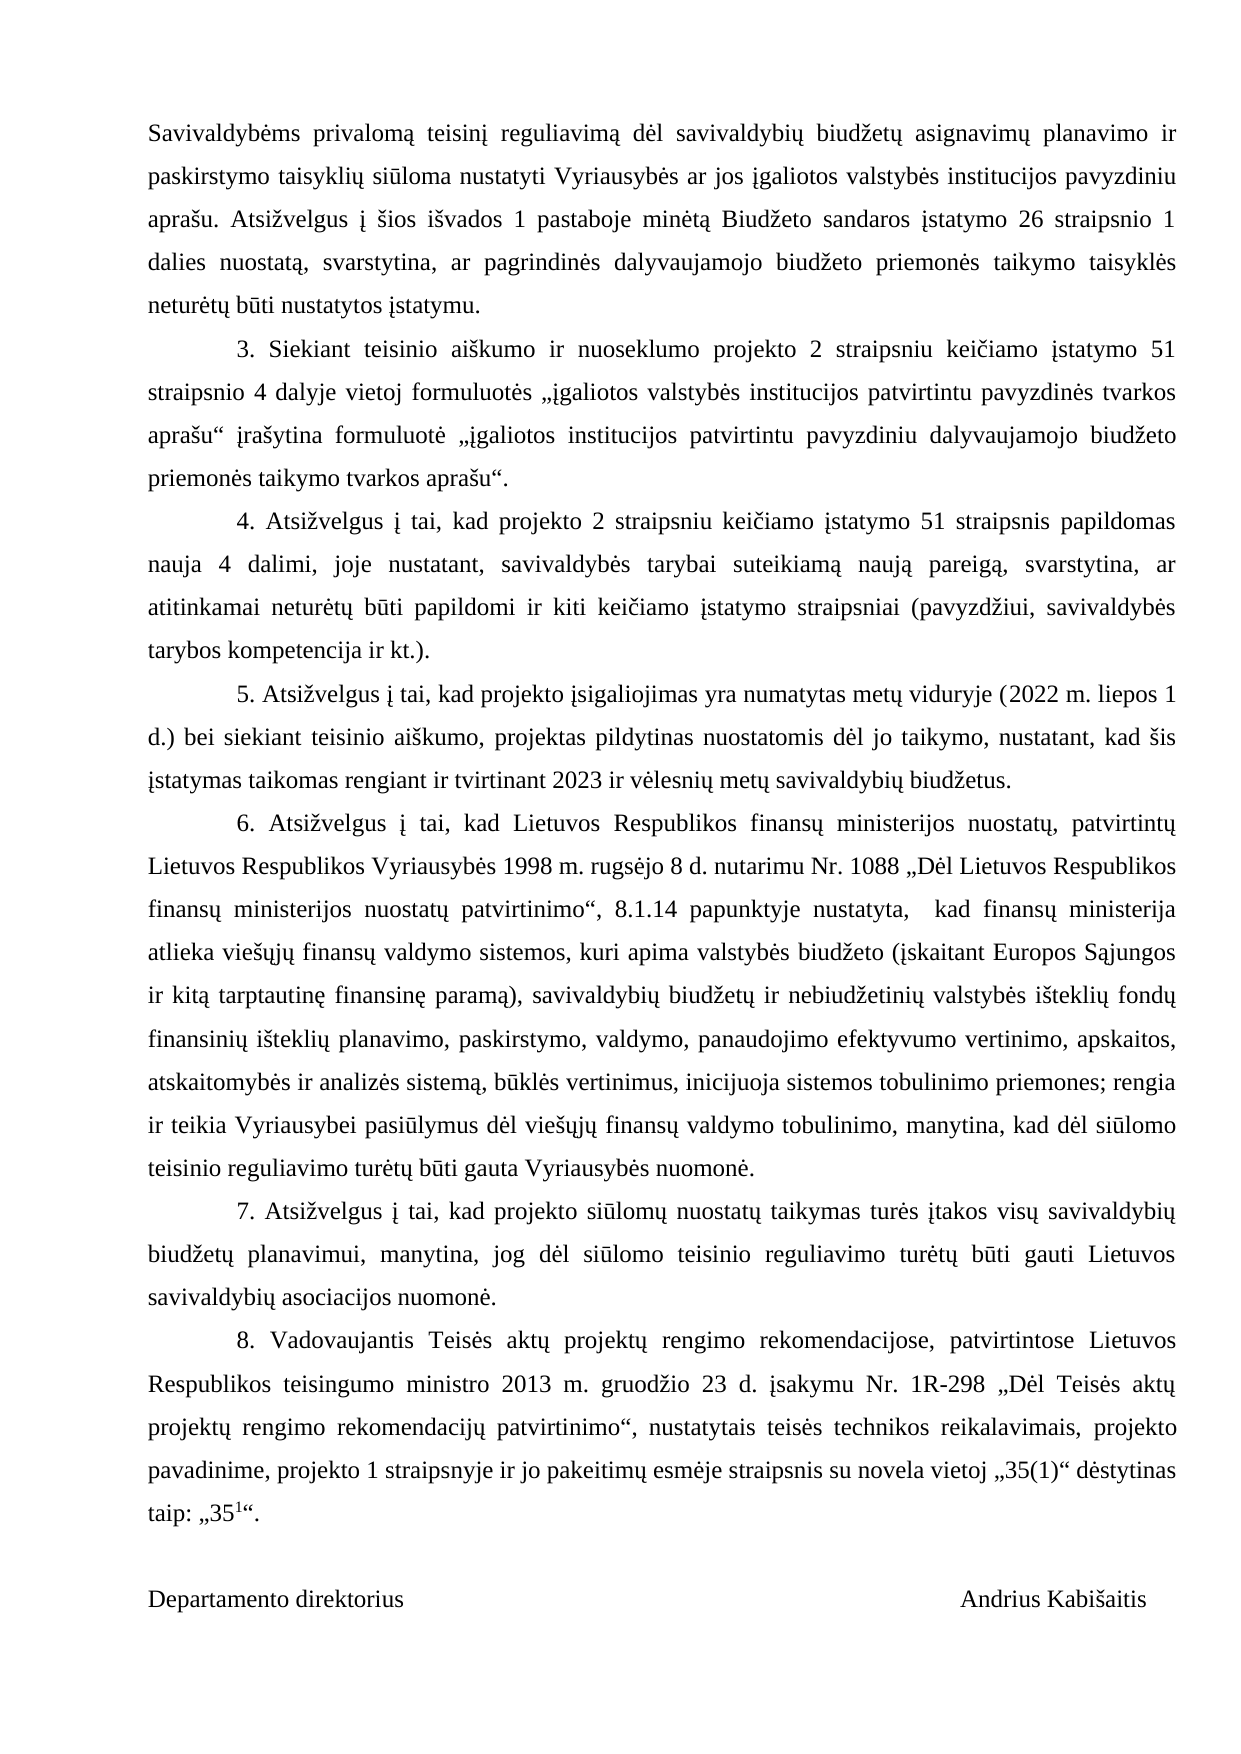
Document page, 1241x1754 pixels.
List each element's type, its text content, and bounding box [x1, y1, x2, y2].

text 8. Vadovaujantis Teisės aktų projektų rengimo rekomendacijose, patvirtintose Lietuvos Respublikos teisingumo ministro 2013 m. gruodžio 23 d. įsakymu Nr. 1R-298 „Dėl Teisės aktų projektų rengimo rekomendacijų patvirtinimo“, nustatytais teisės technikos reikalavimais, projekto pavadinime, projekto 1 straipsnyje ir jo pakeitimų esmėje straipsnis su novela vietoj „35(1)“ dėstytinas taip: „351“. [148, 1326, 1177, 1527]
text Savivaldybėms privalomą teisinį reguliavimą dėl savivaldybių biudžetų asignavimų planavimo ir paskirstymo taisyklių siūloma nustatyti Vyriausybės ar jos įgaliotos valstybės institucijos pavyzdiniu aprašu. Atsižvelgus į šios išvados 1 pastaboje minėtą Biudžeto sandaros įstatymo 26 straipsnio 1 dalies nuostatą, svarstytina, ar pagrindinės dalyvaujamojo biudžeto priemonės taikymo taisyklės neturėtų būti nustatytos įstatymu. [148, 118, 1177, 319]
text 4. Atsižvelgus į tai, kad projekto 2 straipsniu keičiamo įstatymo 51 straipsnis papildomas nauja 4 dalimi, joje nustatant, savivaldybės tarybai suteikiamą naują pareigą, svarstytina, ar atitinkamai neturėtų būti papildomi ir kiti keičiamo įstatymo straipsniai (pavyzdžiui, savivaldybės tarybos kompetencija ir kt.). [148, 506, 1177, 664]
text 5. Atsižvelgus į tai, kad projekto įsigaliojimas yra numatytas metų viduryje (2022 m. liepos 1 d.) bei siekiant teisinio aiškumo, projektas pildytinas nuostatomis dėl jo taikymo, nustatant, kad šis įstatymas taikomas rengiant ir tvirtinant 2023 ir vėlesnių metų savivaldybių biudžetus. [148, 679, 1177, 794]
text 6. Atsižvelgus į tai, kad Lietuvos Respublikos finansų ministerijos nuostatų, patvirtintų Lietuvos Respublikos Vyriausybės 1998 m. rugsėjo 8 d. nutarimu Nr. 1088 „Dėl Lietuvos Respublikos finansų ministerijos nuostatų patvirtinimo“, 8.1.14 papunktyje nustatyta, kad finansų ministerija atlieka viešųjų finansų valdymo sistemos, kuri apima valstybės biudžeto (įskaitant Europos Sąjungos ir kitą tarptautinę finansinę paramą), savivaldybių biudžetų ir nebiudžetinių valstybės išteklių fondų finansinių išteklių planavimo, paskirstymo, valdymo, panaudojimo efektyvumo vertinimo, apskaitos, atskaitomybės ir analizės sistemą, būklės vertinimus, inicijuoja sistemos tobulinimo priemones; rengia ir teikia Vyriausybei pasiūlymus dėl viešųjų finansų valdymo tobulinimo, manytina, kad dėl siūlomo teisinio reguliavimo turėtų būti gauta Vyriausybės nuomonė. [148, 808, 1177, 1182]
text 3. Siekiant teisinio aiškumo ir nuoseklumo projekto 2 straipsniu keičiamo įstatymo 51 straipsnio 4 dalyje vietoj formuluotės „įgaliotos valstybės institucijos patvirtintu pavyzdinės tvarkos aprašu“ įrašytina formuluotė „įgaliotos institucijos patvirtintu pavyzdiniu dalyvaujamojo biudžeto priemonės taikymo tvarkos aprašu“. [148, 334, 1177, 492]
text Departamento direktorius Andrius Kabišaitis [148, 1584, 1181, 1613]
text 7. Atsižvelgus į tai, kad projekto siūlomų nuostatų taikymas turės įtakos visų savivaldybių biudžetų planavimui, manytina, jog dėl siūlomo teisinio reguliavimo turėtų būti gauti Lietuvos savivaldybių asociacijos nuomonė. [148, 1196, 1177, 1311]
